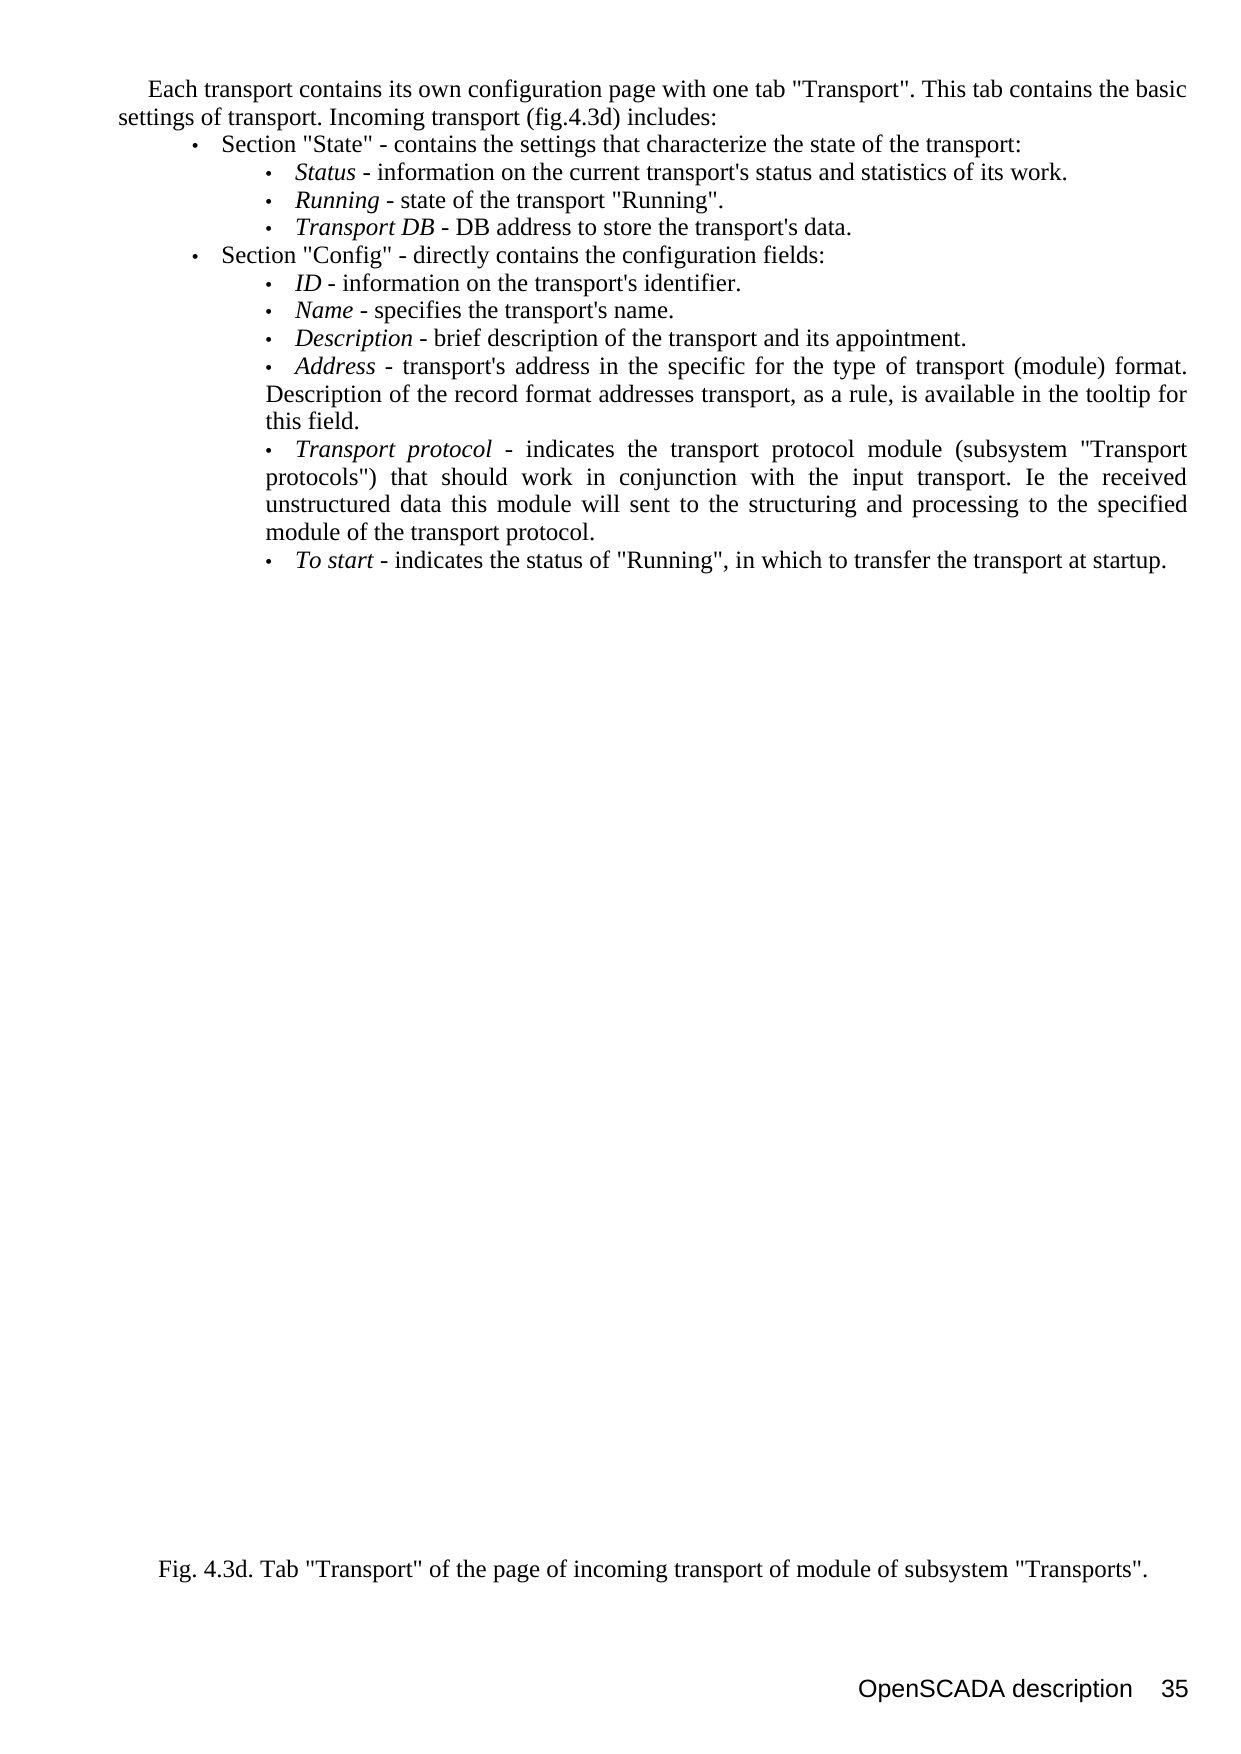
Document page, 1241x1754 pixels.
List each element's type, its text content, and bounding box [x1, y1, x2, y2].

list Address - transport's address in the specific for the type of transport (module) format. Description of the record format addresses transport, as a rule, is available in the tooltip for this field. [236, 352, 1188, 435]
list Running - state of the transport "Running". [236, 186, 1188, 213]
list To start - indicates the status of "Running", in which to transfer the transport at startup. [236, 546, 1188, 574]
text Each transport contains its own configuration page with one tab "Transport". This tab contains the basic settings of transport. Incoming transport (fig.4.3d) includes: [118, 75, 1188, 130]
list Description - brief description of the transport and its appointment. [236, 324, 1188, 352]
list ID - information on the transport's identifier. [236, 269, 1188, 297]
list Section "State" - contains the settings that characterize the state of the transport: [162, 130, 1188, 158]
list Name - specifies the transport's name. [236, 297, 1188, 324]
text Fig. 4.3d. Tab "Transport" of the page of incoming transport of module of subsystem "Transports". [118, 586, 1188, 1583]
list Section "Config" - directly contains the configuration fields: [162, 241, 1188, 269]
list Status - information on the current transport's status and statistics of its work. [236, 158, 1188, 186]
list Transport protocol - indicates the transport protocol module (subsystem "Transport protocols") that should work in conjunction with the input transport. Ie the received unstructured data this module will sent to the structuring and processing to the specified module of the transport protocol. [236, 435, 1188, 546]
list Transport DB - DB address to store the transport's data. [236, 213, 1188, 241]
